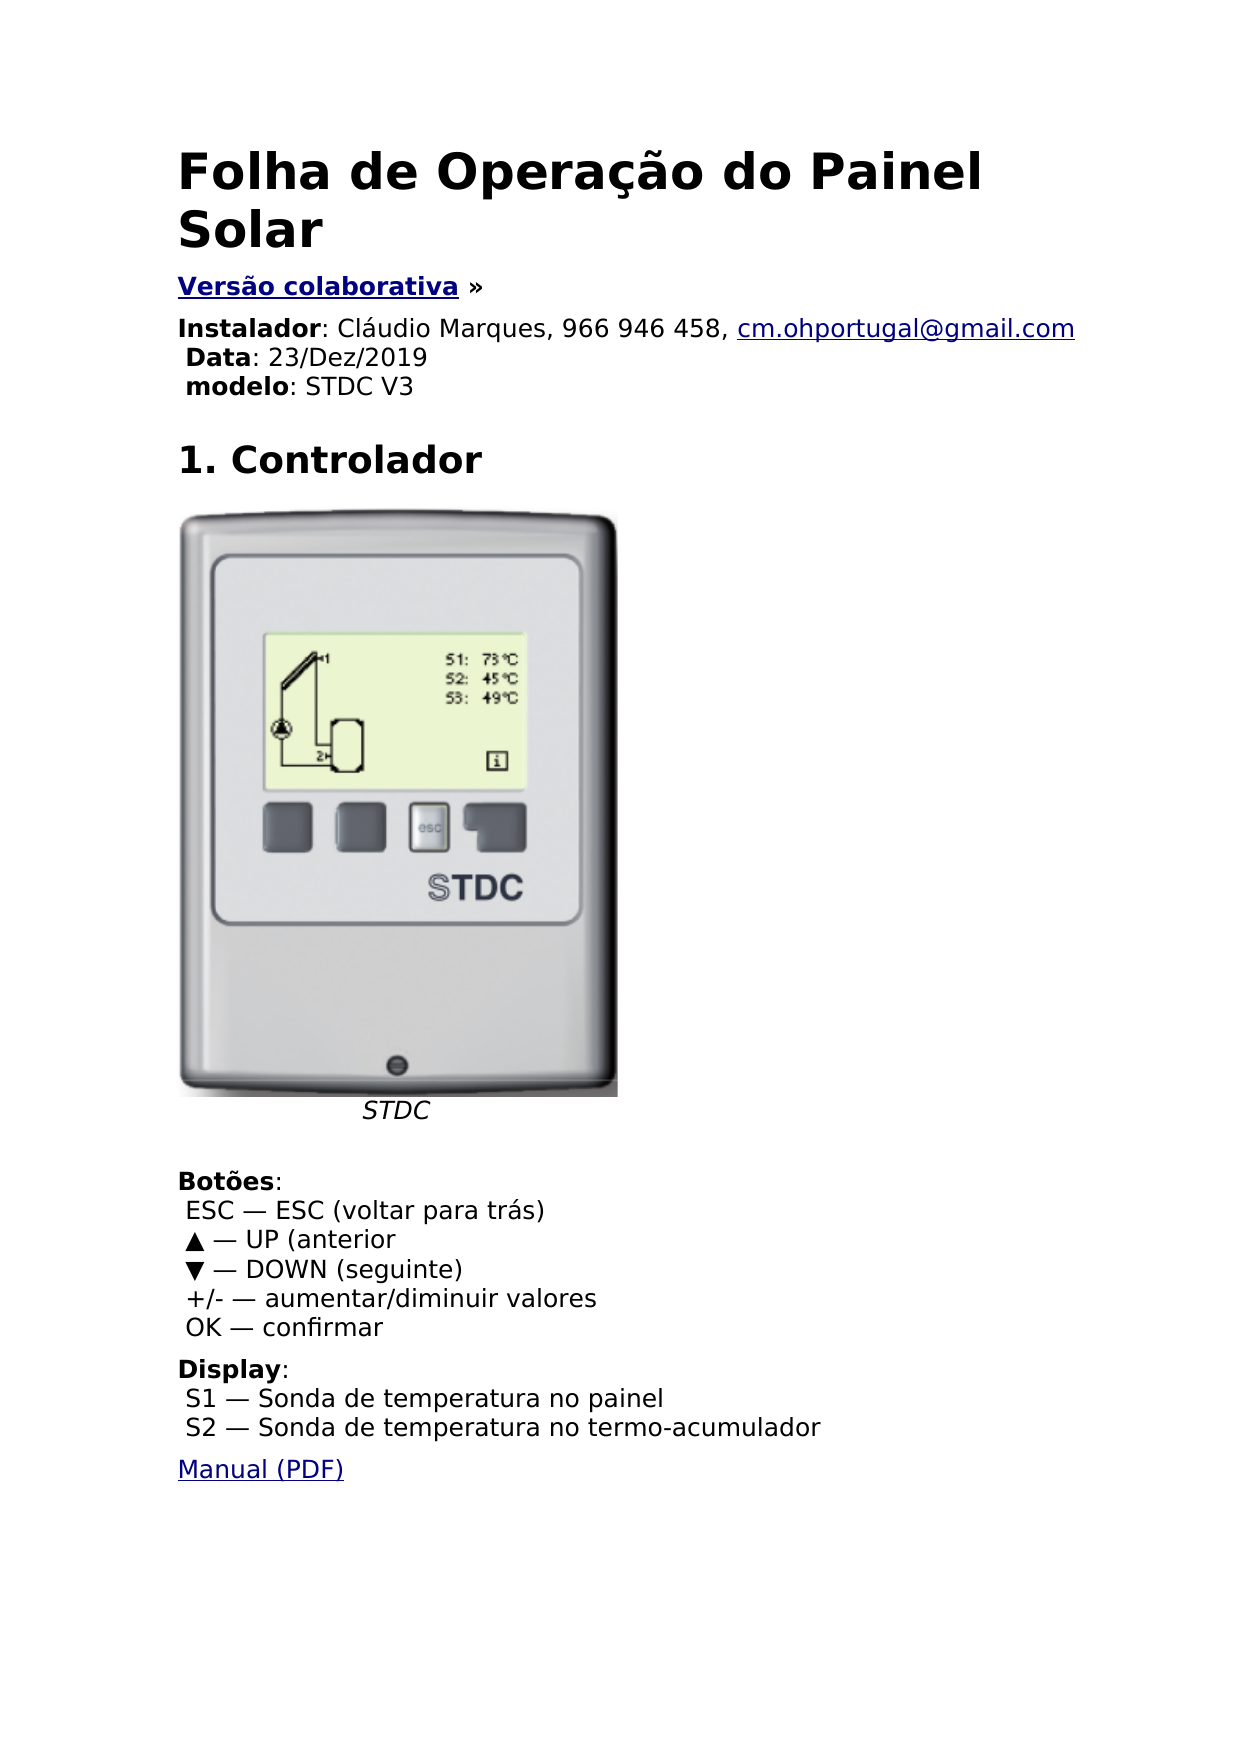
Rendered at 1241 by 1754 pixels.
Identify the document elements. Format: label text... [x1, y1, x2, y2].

text Manual (PDF) [177, 1455, 1122, 1484]
text STDC [177, 1097, 618, 1126]
text Versão colaborativa » [177, 272, 1122, 301]
subtitle Folha de Operação do Painel Solar [177, 143, 1122, 259]
text Display: S1 — Sonda de temperatura no painel S2 — Sonda de temperatura no termo-acumulador [177, 1355, 1122, 1442]
picture [177, 507, 618, 1097]
text Instalador: Cláudio Marques, 966 946 458, cm.ohportugal@gmail.com Data: 23/Dez/2019 modelo: STDC V3 [177, 314, 1122, 401]
subtitle 1. Controlador [177, 439, 1122, 482]
text Botões: ESC — ESC (voltar para trás) ▲ — UP (anterior ▼ — DOWN (seguinte) +/- — aumentar/diminuir valores OK — confirmar [177, 1167, 1122, 1342]
